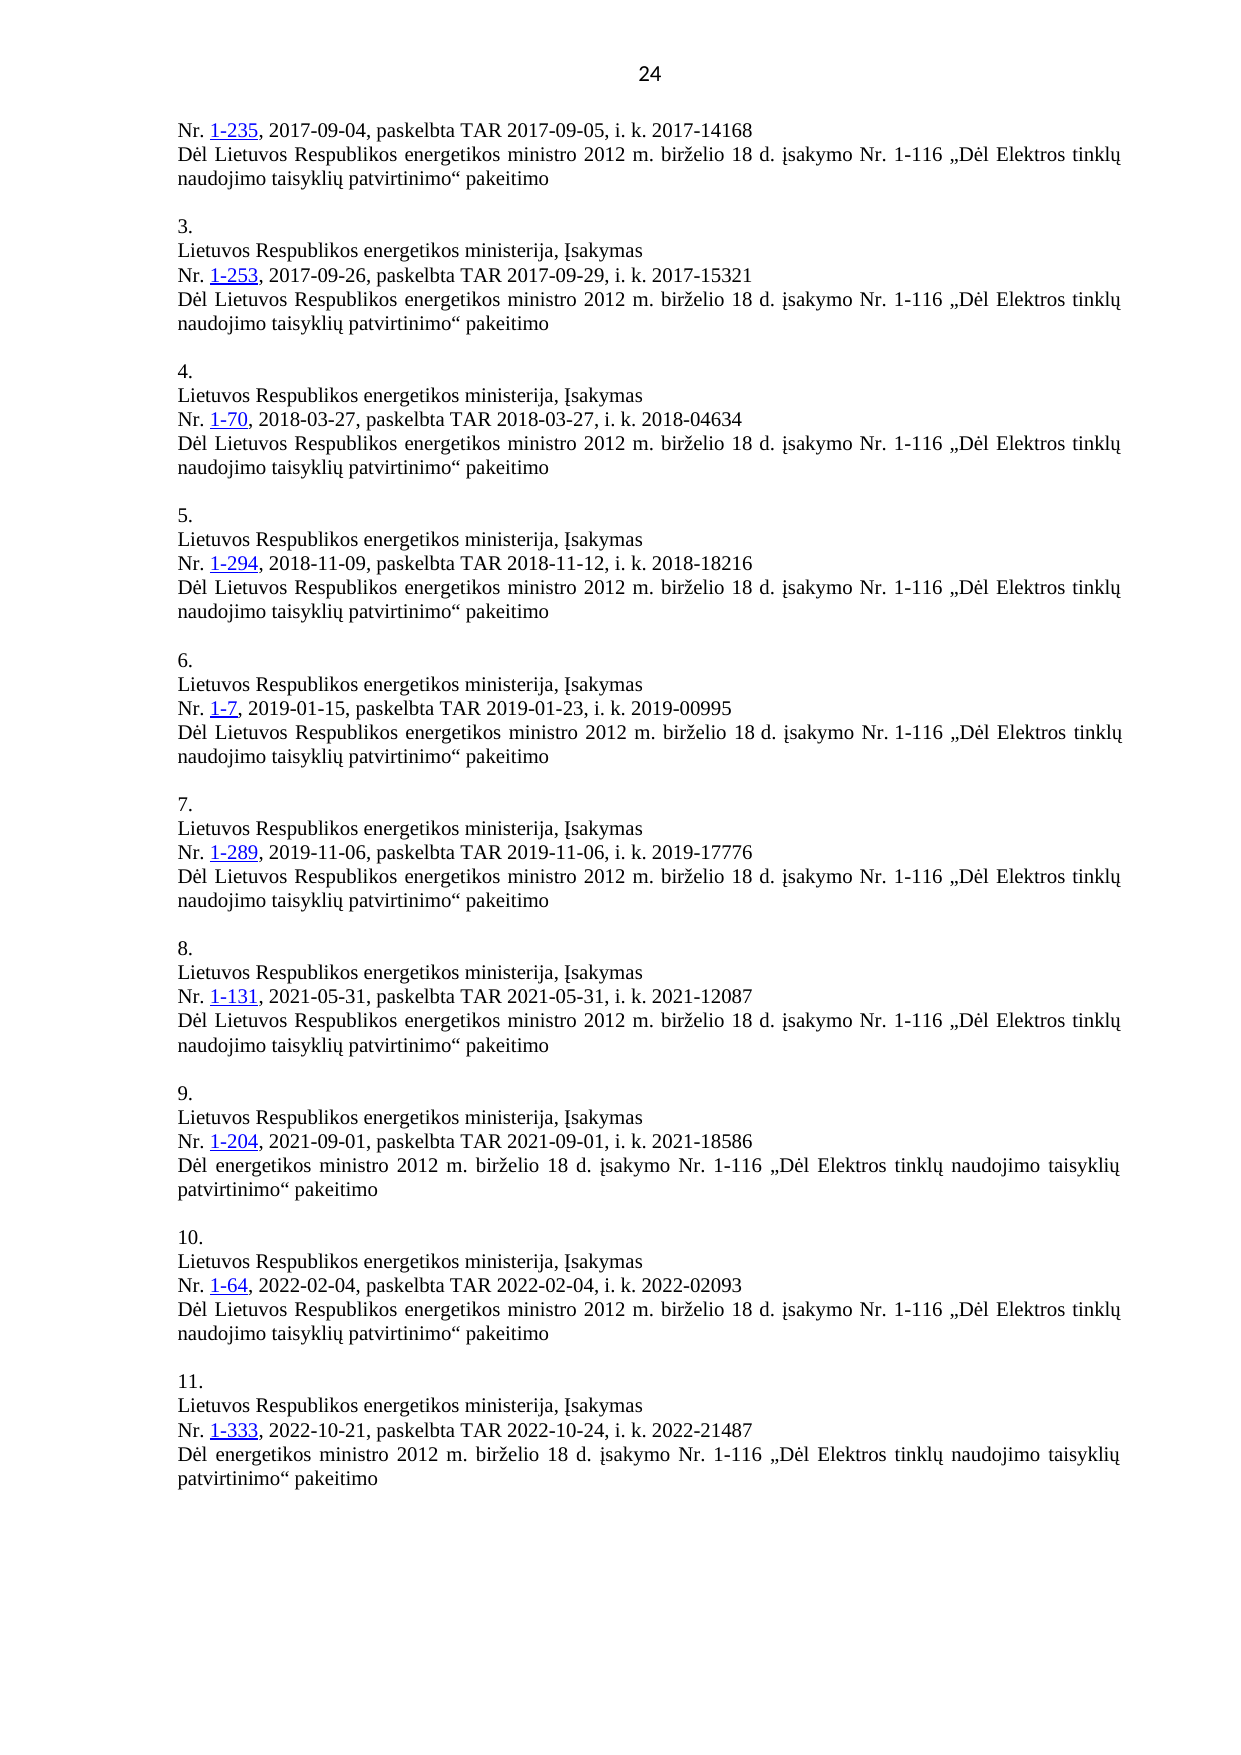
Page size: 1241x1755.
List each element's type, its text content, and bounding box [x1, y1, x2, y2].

text Dėl Lietuvos Respublikos energetikos ministro 2012 m. birželio 18 d. įsakymo Nr. 1-116 „Dėl Elektros tinklų naudojimo taisyklių patvirtinimo“ pakeitimo [177, 575, 1122, 623]
text 4. [177, 359, 1122, 383]
text Lietuvos Respublikos energetikos ministerija, Įsakymas [177, 960, 1122, 984]
text Lietuvos Respublikos energetikos ministerija, Įsakymas [177, 1249, 1122, 1273]
text Nr. 1-7, 2019-01-15, paskelbta TAR 2019-01-23, i. k. 2019-00995 [177, 696, 1122, 720]
text 7. [177, 792, 1122, 816]
text Dėl Lietuvos Respublikos energetikos ministro 2012 m. birželio 18 d. įsakymo Nr. 1-116 „Dėl Elektros tinklų naudojimo taisyklių patvirtinimo“ pakeitimo [177, 1008, 1122, 1057]
text Dėl Lietuvos Respublikos energetikos ministro 2012 m. birželio 18 d. įsakymo Nr. 1-116 „Dėl Elektros tinklų naudojimo taisyklių patvirtinimo“ pakeitimo [177, 431, 1122, 479]
text Dėl Lietuvos Respublikos energetikos ministro 2012 m. birželio 18 d. įsakymo Nr. 1-116 „Dėl Elektros tinklų naudojimo taisyklių patvirtinimo“ pakeitimo [177, 142, 1122, 190]
text Nr. 1-204, 2021-09-01, paskelbta TAR 2021-09-01, i. k. 2021-18586 [177, 1129, 1122, 1153]
text Dėl Lietuvos Respublikos energetikos ministro 2012 m. birželio 18 d. įsakymo Nr. 1-116 „Dėl Elektros tinklų naudojimo taisyklių patvirtinimo“ pakeitimo [177, 720, 1122, 768]
text Lietuvos Respublikos energetikos ministerija, Įsakymas [177, 1393, 1122, 1417]
text 3. [177, 214, 1122, 238]
text Dėl energetikos ministro 2012 m. birželio 18 d. įsakymo Nr. 1-116 „Dėl Elektros tinklų naudojimo taisyklių patvirtinimo“ pakeitimo [177, 1153, 1122, 1201]
text 9. [177, 1081, 1122, 1105]
text Lietuvos Respublikos energetikos ministerija, Įsakymas [177, 238, 1122, 262]
text Nr. 1-131, 2021-05-31, paskelbta TAR 2021-05-31, i. k. 2021-12087 [177, 984, 1122, 1008]
text 8. [177, 936, 1122, 960]
text Nr. 1-253, 2017-09-26, paskelbta TAR 2017-09-29, i. k. 2017-15321 [177, 262, 1122, 287]
text 10. [177, 1225, 1122, 1249]
text 5. [177, 503, 1122, 527]
text Lietuvos Respublikos energetikos ministerija, Įsakymas [177, 1105, 1122, 1129]
text Lietuvos Respublikos energetikos ministerija, Įsakymas [177, 672, 1122, 696]
text Nr. 1-70, 2018-03-27, paskelbta TAR 2018-03-27, i. k. 2018-04634 [177, 407, 1122, 431]
text Nr. 1-235, 2017-09-04, paskelbta TAR 2017-09-05, i. k. 2017-14168 [177, 118, 1122, 142]
text Lietuvos Respublikos energetikos ministerija, Įsakymas [177, 383, 1122, 407]
text 11. [177, 1369, 1122, 1393]
text 6. [177, 647, 1122, 672]
text Nr. 1-333, 2022-10-21, paskelbta TAR 2022-10-24, i. k. 2022-21487 [177, 1417, 1122, 1442]
text Nr. 1-294, 2018-11-09, paskelbta TAR 2018-11-12, i. k. 2018-18216 [177, 551, 1122, 575]
text Dėl energetikos ministro 2012 m. birželio 18 d. įsakymo Nr. 1-116 „Dėl Elektros tinklų naudojimo taisyklių patvirtinimo“ pakeitimo [177, 1442, 1122, 1490]
text Nr. 1-64, 2022-02-04, paskelbta TAR 2022-02-04, i. k. 2022-02093 [177, 1273, 1122, 1297]
text Dėl Lietuvos Respublikos energetikos ministro 2012 m. birželio 18 d. įsakymo Nr. 1-116 „Dėl Elektros tinklų naudojimo taisyklių patvirtinimo“ pakeitimo [177, 864, 1122, 912]
text Lietuvos Respublikos energetikos ministerija, Įsakymas [177, 816, 1122, 840]
text Dėl Lietuvos Respublikos energetikos ministro 2012 m. birželio 18 d. įsakymo Nr. 1-116 „Dėl Elektros tinklų naudojimo taisyklių patvirtinimo“ pakeitimo [177, 287, 1122, 335]
text Nr. 1-289, 2019-11-06, paskelbta TAR 2019-11-06, i. k. 2019-17776 [177, 840, 1122, 864]
text Dėl Lietuvos Respublikos energetikos ministro 2012 m. birželio 18 d. įsakymo Nr. 1-116 „Dėl Elektros tinklų naudojimo taisyklių patvirtinimo“ pakeitimo [177, 1297, 1122, 1345]
text Lietuvos Respublikos energetikos ministerija, Įsakymas [177, 527, 1122, 551]
